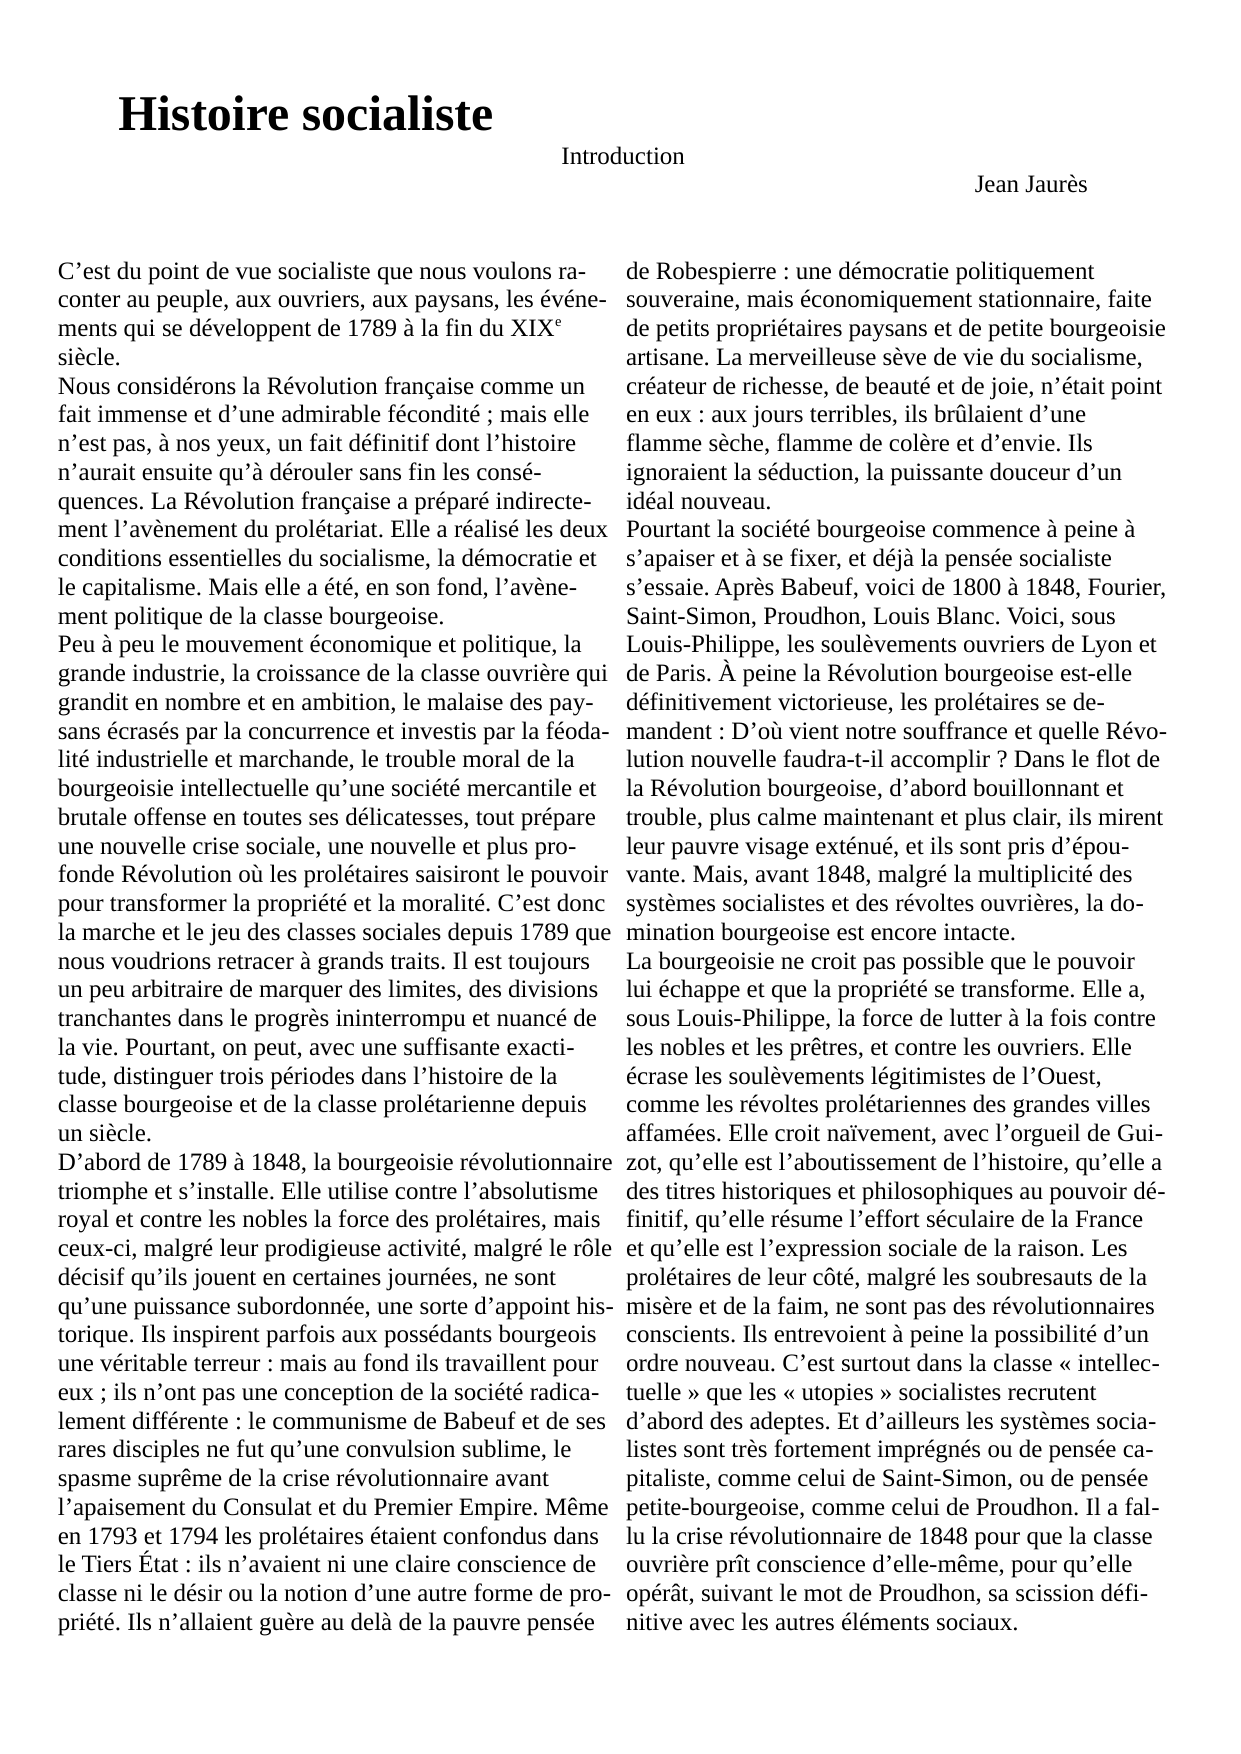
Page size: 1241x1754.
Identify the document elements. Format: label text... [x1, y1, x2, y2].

text Nous considérons la Révolution française comme un fait immense et d’une admirable fécondité ; mais elle n’est pas, à nos yeux, un fait définitif dont l’histoire n’aurait ensuite qu’à dérouler sans fin les consé­quences. La Révolution française a préparé indirecte­ment l’avènement du prolétariat. Elle a réalisé les deux conditions essentielles du socialisme, la démocratie et le capitalisme. Mais elle a été, en son fond, l’avène­ment politique de la classe bourgeoise. [58, 371, 614, 629]
text La bourgeoisie ne croit pas possible que le pouvoir lui échappe et que la propriété se transforme. Elle a, sous Louis-Philippe, la force de lutter à la fois contre les nobles et les prêtres, et contre les ouvriers. Elle écrase les soulèvements légitimistes de l’Ouest, comme les révoltes prolétariennes des grandes villes affamées. Elle croit naïvement, avec l’orgueil de Gui­zot, qu’elle est l’aboutissement de l’histoire, qu’elle a des titres historiques et philosophiques au pouvoir dé­finitif, qu’elle résume l’effort séculaire de la France et qu’elle est l’expression sociale de la raison. Les prolétaires de leur côté, malgré les soubresauts de la misère et de la faim, ne sont pas des révolutionnaires conscients. Ils entrevoient à peine la possibilité d’un ordre nouveau. C’est surtout dans la classe « intellec­tuelle » que les « utopies » socialistes recrutent d’abord des adeptes. Et d’ailleurs les systèmes socia­listes sont très fortement imprégnés ou de pensée ca­pitaliste, comme celui de Saint-Simon, ou de pensée petite-bourgeoise, comme celui de Proudhon. Il a fal­lu la crise révolutionnaire de 1848 pour que la classe ouvrière prît conscience d’elle-même, pour qu’elle opérât, suivant le mot de Proudhon, sa scission défi­nitive avec les autres éléments sociaux. [626, 946, 1167, 1636]
text Introduction [118, 141, 1122, 169]
text Peu à peu le mouvement économique et politique, la grande industrie, la croissance de la classe ouvrière qui grandit en nombre et en ambition, le malaise des pay­sans écrasés par la concurrence et investis par la féoda­lité industrielle et marchande, le trouble moral de la bourgeoisie intellectuelle qu’une société mercantile et brutale offense en toutes ses délicatesses, tout prépare une nouvelle crise sociale, une nouvelle et plus pro­fonde Révolution où les prolétaires saisiront le pouvoir pour transformer la propriété et la moralité. C’est donc la marche et le jeu des classes sociales depuis 1789 que nous voudrions retracer à grands traits. Il est toujours un peu arbitraire de marquer des limites, des divisions tranchantes dans le progrès ininterrompu et nuancé de la vie. Pourtant, on peut, avec une suffisante exacti­tude, distinguer trois périodes dans l’histoire de la classe bourgeoise et de la classe prolétarienne depuis un siècle. [58, 629, 614, 1147]
text de Robespierre : une démocratie politiquement souveraine, mais économiquement stationnaire, faite de petits propriétaires paysans et de petite bourgeoisie artisane. La merveilleuse sève de vie du socialisme, créateur de richesse, de beauté et de joie, n’était point en eux : aux jours terribles, ils brûlaient d’une flamme sèche, flamme de colère et d’envie. Ils ignoraient la séduction, la puissante douceur d’un idéal nouveau. [626, 256, 1167, 514]
text C’est du point de vue socialiste que nous voulons ra­conter au peuple, aux ouvriers, aux paysans, les événe­ments qui se développent de 1789 à la fin du XIXe siècle. [58, 256, 614, 371]
text Histoire socialiste [118, 83, 1122, 141]
text D’abord de 1789 à 1848, la bourgeoisie révolutionnaire triomphe et s’installe. Elle utilise contre l’absolutisme royal et contre les nobles la force des prolétaires, mais ceux-ci, malgré leur prodigieuse activité, malgré le rôle décisif qu’ils jouent en certaines journées, ne sont qu’une puissance subordonnée, une sorte d’appoint his­torique. Ils inspirent parfois aux possédants bourgeois une véritable terreur : mais au fond ils travaillent pour eux ; ils n’ont pas une conception de la société radica­lement différente : le communisme de Babeuf et de ses rares disciples ne fut qu’une convulsion sublime, le spasme suprême de la crise révolutionnaire avant l’apaisement du Consulat et du Premier Empire. Même en 1793 et 1794 les prolétaires étaient confondus dans le Tiers État : ils n’avaient ni une claire conscience de classe ni le désir ou la notion d’une autre forme de pro­priété. Ils n’allaient guère au delà de la pauvre pensée [58, 1147, 614, 1636]
text Pourtant la société bourgeoise commence à peine à s’apaiser et à se fixer, et déjà la pensée socialiste s’essaie. Après Babeuf, voici de 1800 à 1848, Fourier, Saint-Simon, Proudhon, Louis Blanc. Voici, sous Louis-Philippe, les soulèvements ouvriers de Lyon et de Paris. À peine la Révolution bourgeoise est-elle définitivement victorieuse, les prolétaires se de­mandent : D’où vient notre souffrance et quelle Révo­lution nouvelle faudra-t-il accomplir ? Dans le flot de la Révolution bourgeoise, d’abord bouillonnant et trouble, plus calme maintenant et plus clair, ils mirent leur pauvre visage exténué, et ils sont pris d’épou­vante. Mais, avant 1848, malgré la multiplicité des systèmes socialistes et des révoltes ouvrières, la do­mination bourgeoise est encore intacte. [626, 514, 1167, 946]
text Jean Jaurès [118, 169, 1122, 198]
